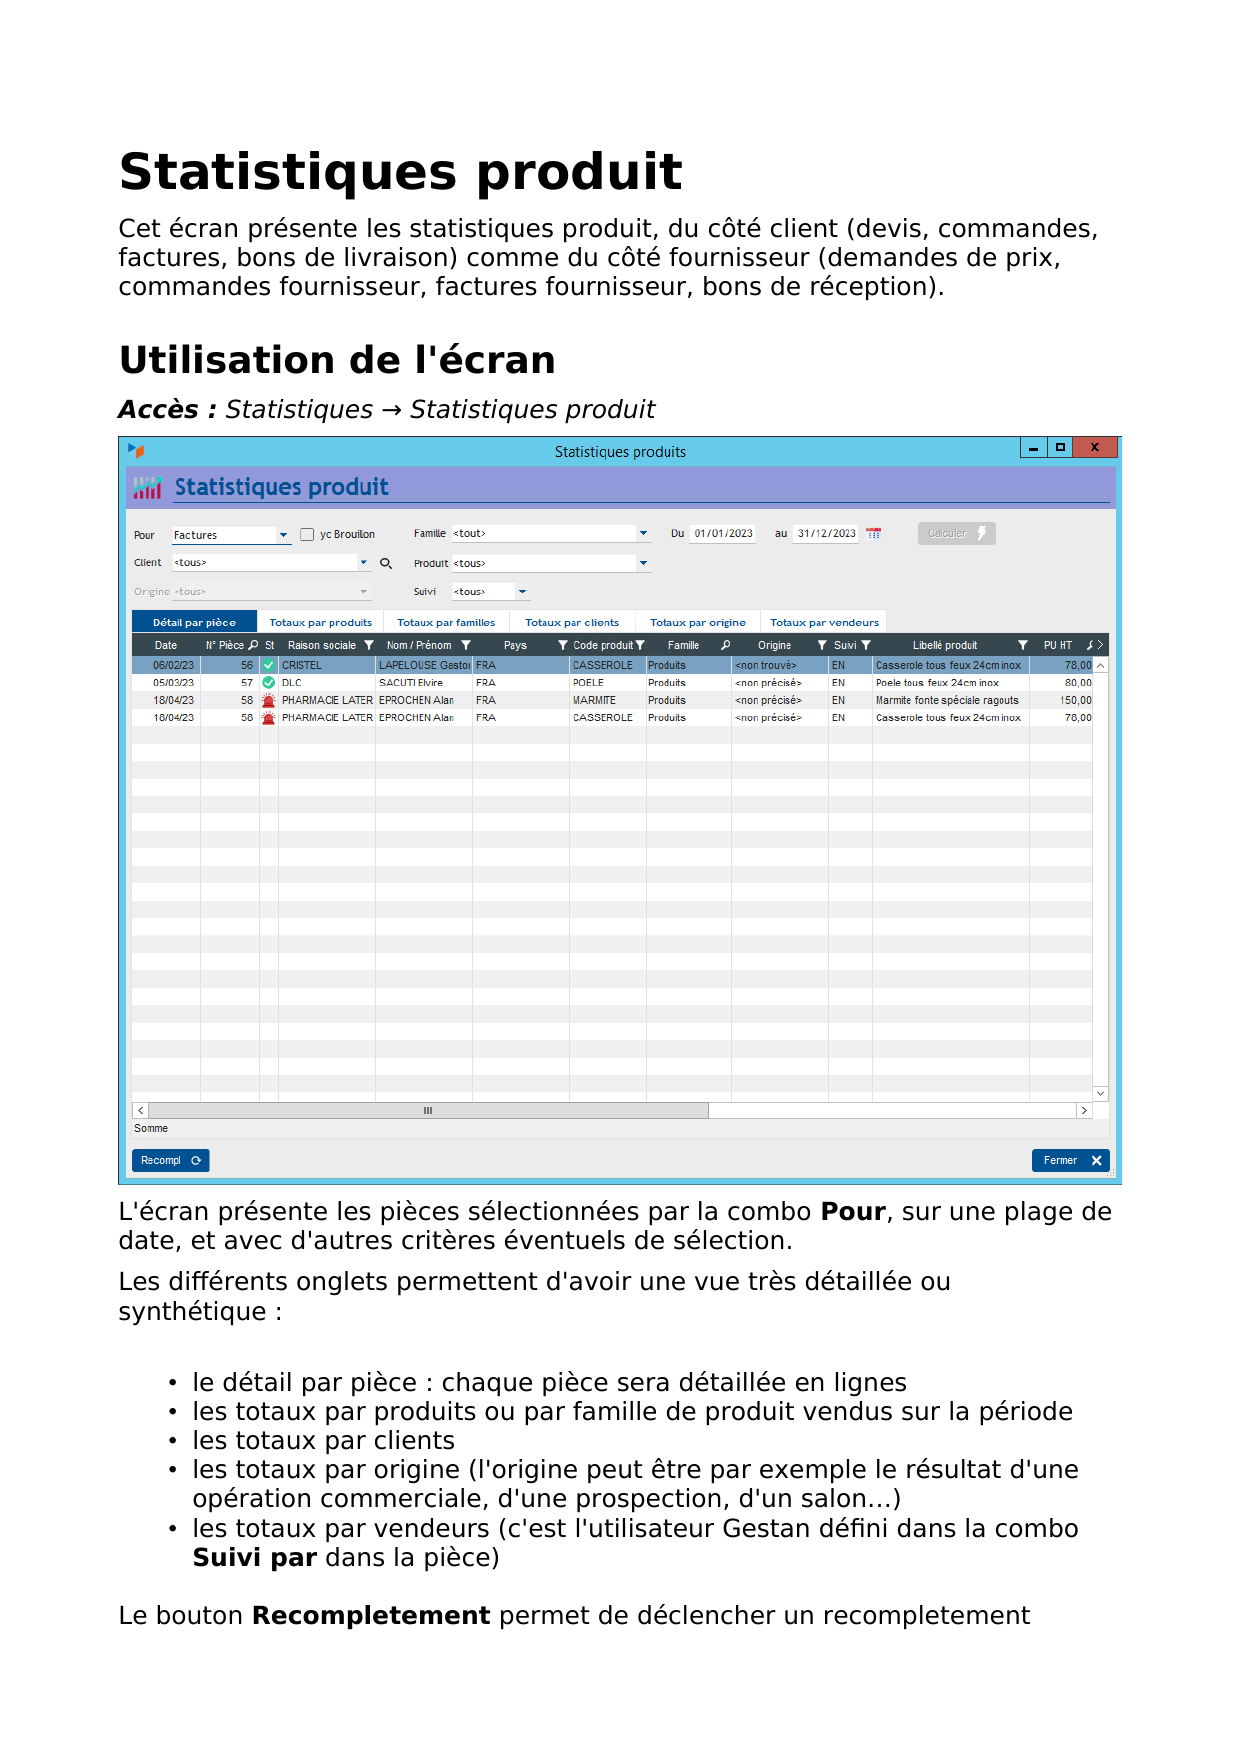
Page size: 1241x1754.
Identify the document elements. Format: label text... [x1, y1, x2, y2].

text L'écran présente les pièces sélectionnées par la combo Pour, sur une plage de date, et avec d'autres critères éventuels de sélection. [118, 1197, 1122, 1255]
text Les différents onglets permettent d'avoir une vue très détaillée ou synthétique : [118, 1268, 1122, 1326]
list les totaux par produits ou par famille de produit vendus sur la période [177, 1397, 1122, 1426]
text Le bouton Recompletement permet de déclencher un recompletement [118, 1602, 1122, 1631]
picture [118, 436, 1123, 1185]
text Accès : Statistiques → Statistiques produit [118, 395, 1122, 424]
list les totaux par origine (l'origine peut être par exemple le résultat d'une opération commerciale, d'une prospection, d'un salon…) [177, 1455, 1122, 1514]
list les totaux par vendeurs (c'est l'utilisateur Gestan défini dans la combo Suivi par dans la pièce) [177, 1514, 1122, 1572]
subtitle Utilisation de l'écran [118, 339, 1122, 382]
list le détail par pièce : chaque pièce sera détaillée en lignes [177, 1368, 1122, 1397]
subtitle Statistiques produit [118, 143, 1122, 201]
text Cet écran présente les statistiques produit, du côté client (devis, commandes, factures, bons de livraison) comme du côté fournisseur (demandes de prix, commandes fournisseur, factures fournisseur, bons de réception). [118, 214, 1122, 301]
list les totaux par clients [177, 1426, 1122, 1455]
